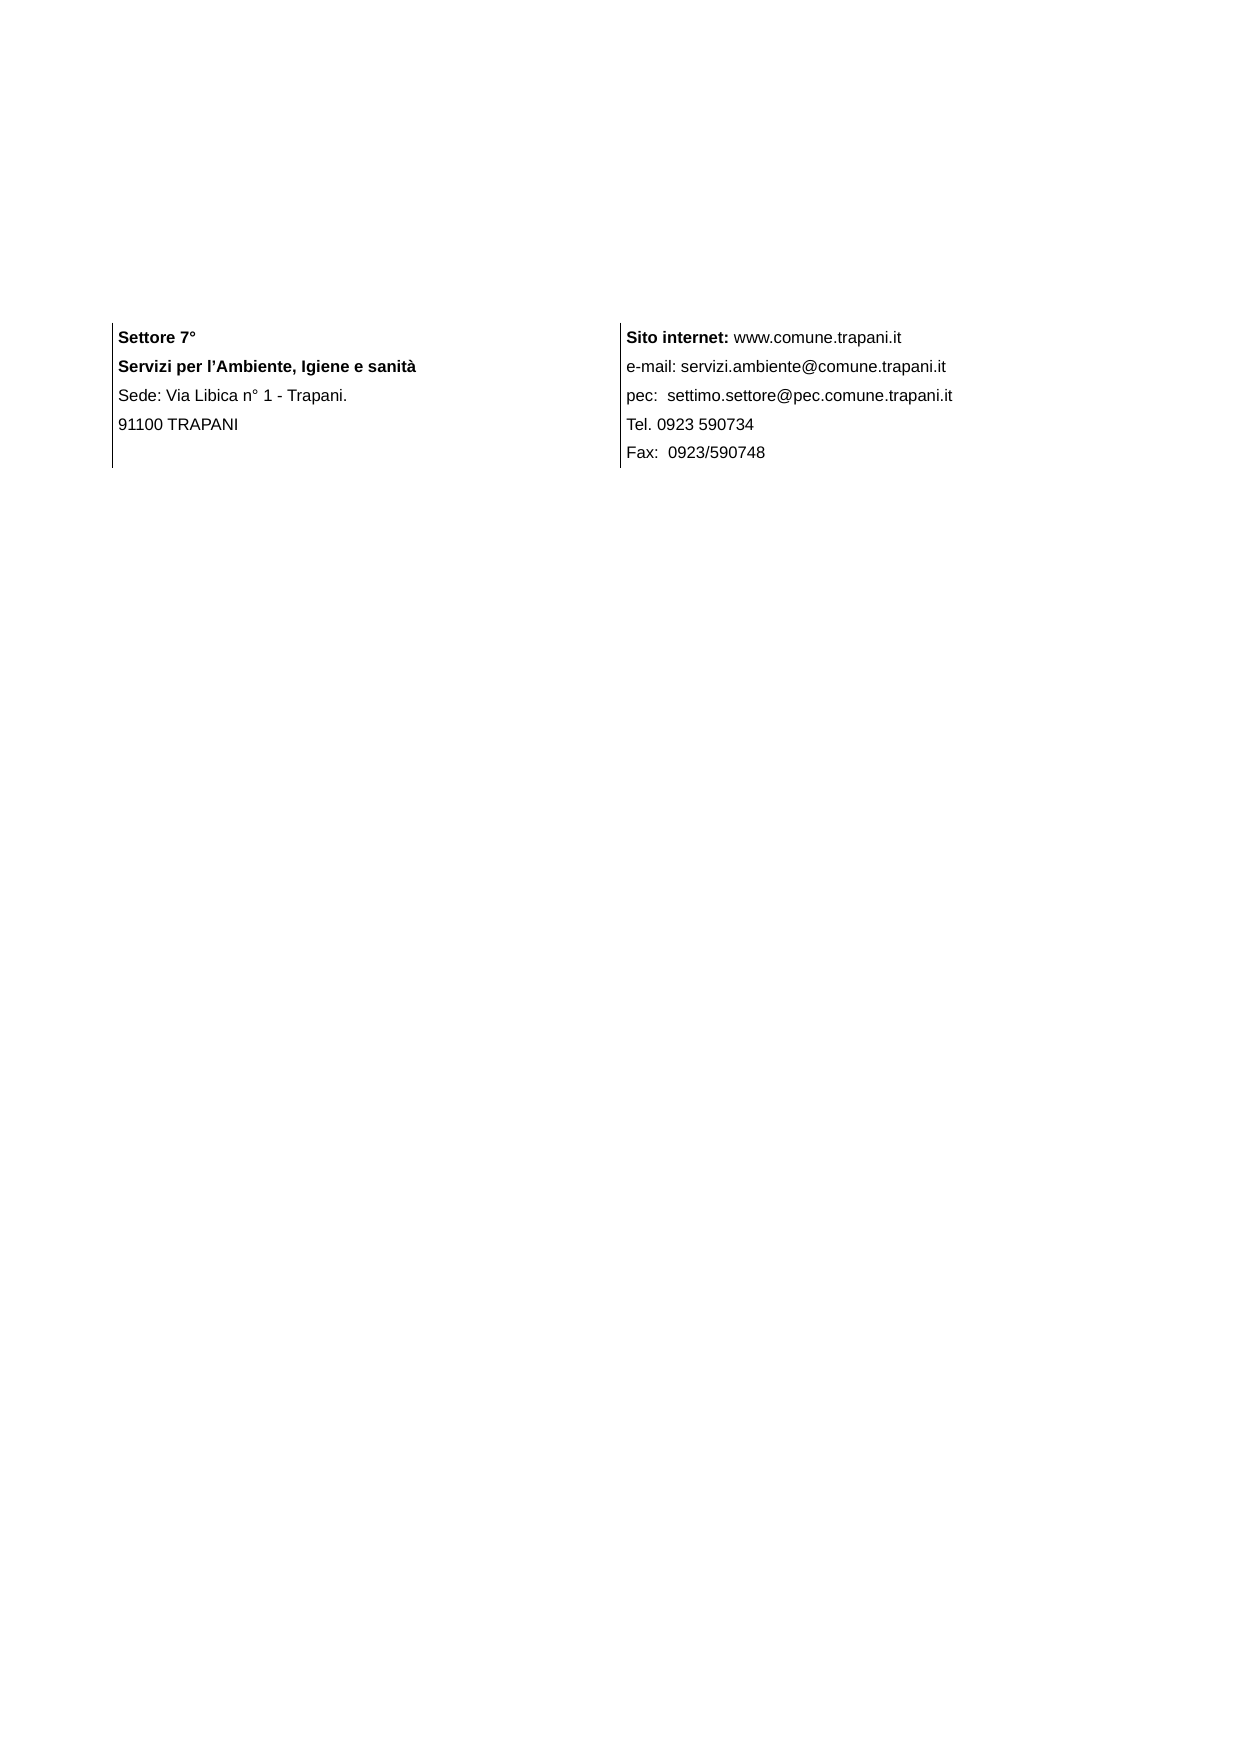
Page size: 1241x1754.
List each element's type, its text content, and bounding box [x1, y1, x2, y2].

table_header Sito internet: www.comune.trapani.it e-mail: servizi.ambiente@comune.trapani.it pec: settimo.settore@pec.comune.trapani.it Tel. 0923 590734 Fax: 0923/590748 [621, 323, 1060, 468]
table_header Settore 7° Servizi per l’Ambiente, Igiene e sanità Sede: Via Libica n° 1 - Trapani. 91100 TRAPANI [113, 323, 620, 468]
